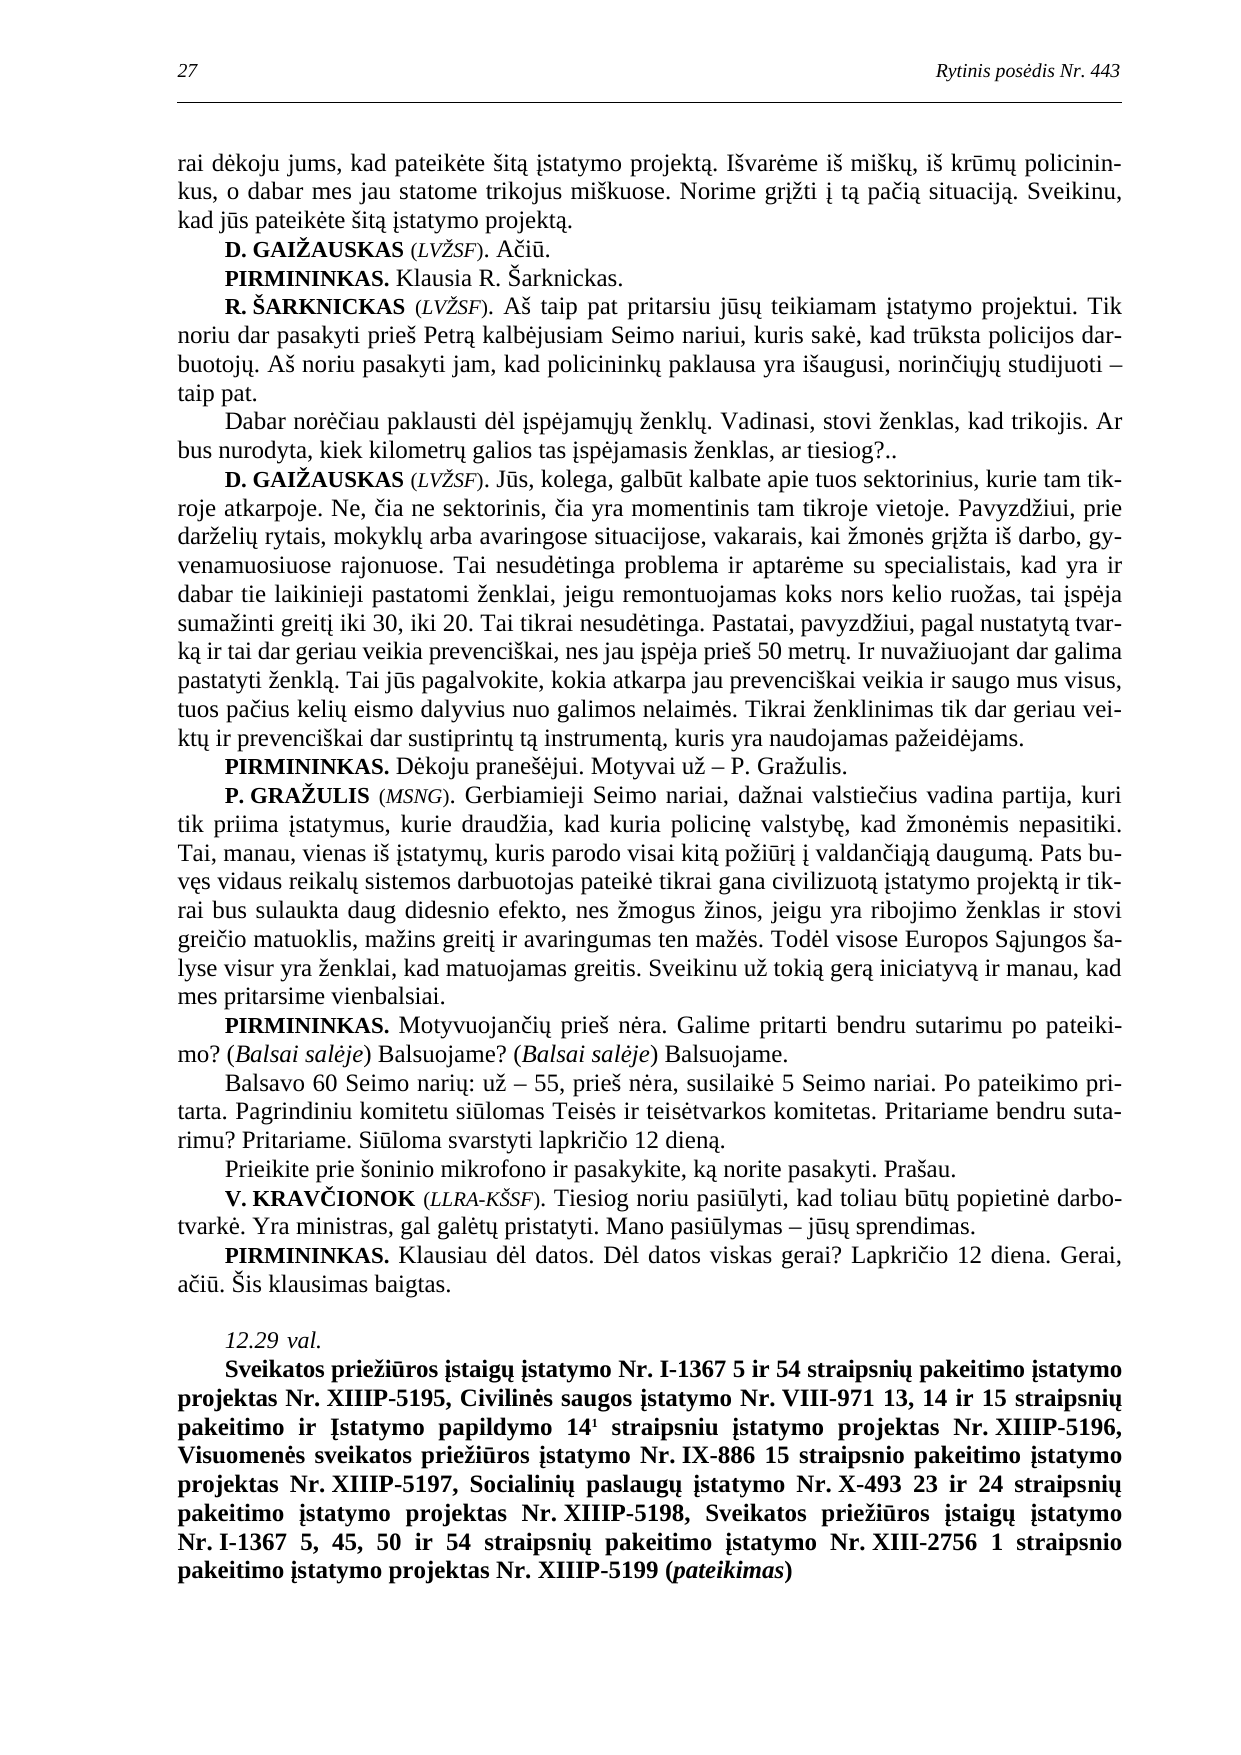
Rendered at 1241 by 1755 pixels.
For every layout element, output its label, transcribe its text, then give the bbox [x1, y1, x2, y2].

text rai dė­ko­ju jums, kad pa­tei­kė­te ši­tą įsta­ty­mo pro­jek­tą. Iš­va­rė­me iš miš­kų, iš krū­mų po­li­ci­nin­kus, o da­bar mes jau sta­to­me tri­ko­jus miš­kuo­se. No­ri­me grįž­ti į tą pa­čią si­tu­a­ci­ją. Svei­ki­nu, kad jūs pa­tei­kė­te ši­tą įsta­ty­mo pro­jek­tą. [177, 148, 1122, 234]
text Bal­sa­vo 60 Sei­mo na­rių: už – 55, prieš nė­ra, su­si­lai­kė 5 Sei­mo na­riai. Po pa­tei­ki­mo pri­tar­ta. Pa­grin­di­niu ko­mi­te­tu siū­lo­mas Tei­sės ir tei­sėt­var­kos ko­mi­te­tas. Pri­ta­ria­me ben­dru su­ta­ri­mu? Pri­ta­ria­me. Siū­lo­ma svars­ty­ti lap­kri­čio 12 die­ną. [177, 1068, 1122, 1154]
text Da­bar no­rė­čiau pa­klaus­ti dėl įspė­ja­mų­jų žen­klų. Va­di­na­si, sto­vi žen­klas, kad tri­ko­jis. Ar bus nu­ro­dy­ta, kiek ki­lo­met­rų ga­lios tas įspė­ja­ma­sis žen­klas, ar tie­siog?.. [177, 406, 1122, 464]
text PIRMININKAS. Dė­ko­ju pra­ne­šė­jui. Mo­ty­vai už – P. Gra­žu­lis. [177, 751, 1122, 780]
text D. GAIŽAUSKAS (LVŽSF). Jūs, ko­le­ga, gal­būt kal­ba­te apie tuos sek­to­ri­nius, ku­rie tam tik­ro­je at­kar­po­je. Ne, čia ne sek­to­ri­nis, čia yra mo­men­ti­nis tam tik­ro­je vie­to­je. Pa­vyz­džiui, prie dar­že­lių ry­tais, mo­kyk­lų ar­ba ava­rin­go­se si­tu­a­ci­jo­se, va­ka­rais, kai žmo­nės grįž­ta iš dar­bo, gy­ve­na­muo­siuo­se ra­jo­nuo­se. Tai ne­su­dė­tin­ga pro­ble­ma ir ap­ta­rė­me su spe­cia­lis­tais, kad yra ir da­bar tie lai­ki­nie­ji pa­sta­to­mi žen­klai, jei­gu re­mon­tuo­ja­mas koks nors ke­lio ruo­žas, tai įspė­ja su­ma­žin­ti grei­tį iki 30, iki 20. Tai tik­rai ne­su­dė­tin­ga. Pa­sta­tai, pa­vyz­džiui, pa­gal nu­sta­ty­tą tvar­ką ir tai dar ge­riau vei­kia pre­ven­ciš­kai, nes jau įspė­ja prieš 50 met­rų. Ir nu­va­žiuo­jant dar ga­li­ma pa­sta­ty­ti žen­klą. Tai jūs pa­gal­vo­ki­te, ko­kia at­kar­pa jau pre­ven­ciš­kai vei­kia ir sau­go mus vi­sus, tuos pa­čius ke­lių eis­mo da­ly­vius nuo ga­li­mos ne­lai­mės. Tik­rai žen­kli­ni­mas tik dar ge­riau vei­k­tų ir pre­ven­ciš­kai dar su­stip­rin­tų tą in­stru­men­tą, ku­ris yra nau­do­ja­mas pa­žei­dė­jams. [177, 464, 1122, 751]
text Pri­ei­ki­te prie šo­ni­nio mik­ro­fo­no ir pa­sa­ky­ki­te, ką no­ri­te pa­sa­ky­ti. Pra­šau. [177, 1154, 1122, 1183]
text V. KRAVČIONOK (LLRA-KŠSF). Tie­siog no­riu pa­siū­ly­ti, kad to­liau bū­tų po­pie­ti­nė dar­bo­tvarkė. Yra mi­nist­ras, gal ga­lė­tų pri­sta­ty­ti. Ma­no pa­siū­ly­mas – jū­sų spren­di­mas. [177, 1183, 1122, 1240]
text PIRMININKAS. Klau­siau dėl da­tos. Dėl da­tos vis­kas ge­rai? Lap­kri­čio 12 die­na. Ge­rai, ačiū. Šis klau­si­mas baig­tas. [177, 1240, 1122, 1298]
text D. GAIŽAUSKAS (LVŽSF). Ačiū. [177, 234, 1122, 263]
text Svei­ka­tos prie­žiū­ros įstai­gų įsta­ty­mo Nr. I-1367 5 ir 54 straips­nių pa­kei­ti­mo įsta­ty­mo pro­jek­tas Nr. XIIIP-5195, Ci­vi­li­nės sau­gos įsta­ty­mo Nr. VIII-971 13, 14 ir 15 straips­nių pa­kei­ti­mo ir Įsta­ty­mo pa­pil­dy­mo 141 straips­niu įsta­ty­mo pro­jek­tas Nr. XIIIP-5196, Visuo­me­nės svei­ka­tos prie­žiū­ros įsta­ty­mo Nr. IX-886 15 straips­nio pa­kei­ti­mo įsta­ty­mo pro­jek­tas Nr. XIIIP-5197, So­cia­li­nių pa­slau­gų įsta­ty­mo Nr. X-493 23 ir 24 straips­nių pakei­ti­mo įsta­ty­mo pro­jek­tas Nr. XIIIP-5198, Svei­ka­tos prie­žiū­ros įstai­gų įsta­ty­mo Nr. I-1367 5, 45, 50 ir 54 straips­nių pa­kei­ti­mo įsta­ty­mo Nr. XIII-2756 1 straips­nio pakeiti­mo įsta­ty­mo pro­jek­tas Nr. XIIIP-5199 (pa­tei­ki­mas) [177, 1354, 1122, 1584]
text R. ŠARKNICKAS (LVŽSF). Aš taip pat pri­tar­siu jū­sų tei­kia­mam įsta­ty­mo pro­jek­tui. Tik no­riu dar pa­sa­ky­ti prieš Pet­rą kal­bė­ju­siam Sei­mo na­riui, ku­ris sa­kė, kad trūks­ta po­li­ci­jos dar­buo­to­jų. Aš no­riu pa­sa­ky­ti jam, kad po­li­ci­nin­kų pa­klau­sa yra iš­au­gu­si, no­rin­čių­jų stu­di­juo­ti – taip pat. [177, 291, 1122, 406]
text 12.29 val. [224, 1326, 1122, 1354]
text P. GRAŽULIS (MSNG). Ger­bia­mie­ji Sei­mo na­riai, daž­nai vals­tie­čius va­di­na par­ti­ja, ku­ri tik pri­ima įsta­ty­mus, ku­rie drau­džia, kad ku­ria po­li­ci­nę vals­ty­bę, kad žmo­nė­mis ne­pa­si­ti­ki. Tai, ma­nau, vie­nas iš įsta­ty­mų, ku­ris pa­ro­do vi­sai ki­tą po­žiū­rį į val­dan­či­ą­ją dau­gu­mą. Pats bu­vęs vi­daus rei­ka­lų sis­te­mos dar­buo­to­jas pa­tei­kė tik­rai ga­na ci­vi­li­zuo­tą įsta­ty­mo pro­jek­tą ir tik­rai bus su­lauk­ta daug di­des­nio efek­to, nes žmo­gus ži­nos, jei­gu yra ri­bo­ji­mo žen­klas ir sto­vi grei­čio ma­tuok­lis, ma­žins grei­tį ir ava­rin­gu­mas ten ma­žės. To­dėl vi­so­se Eu­ro­pos Są­jun­gos ša­ly­se vi­sur yra žen­klai, kad ma­tuo­ja­mas grei­tis. Svei­ki­nu už to­kią ge­rą ini­cia­ty­vą ir ma­nau, kad mes pri­tar­si­me vien­bal­siai. [177, 780, 1122, 1010]
text PIRMININKAS. Mo­ty­vuo­jan­čių prieš nė­ra. Ga­li­me pri­tar­ti ben­dru su­ta­ri­mu po pa­tei­ki­mo? (Bal­sai sa­lė­je) Bal­suo­ja­me? (Bal­sai sa­lė­je) Bal­suo­ja­me. [177, 1010, 1122, 1068]
text PIRMININKAS. Klau­sia R. Šar­knic­kas. [177, 263, 1122, 291]
